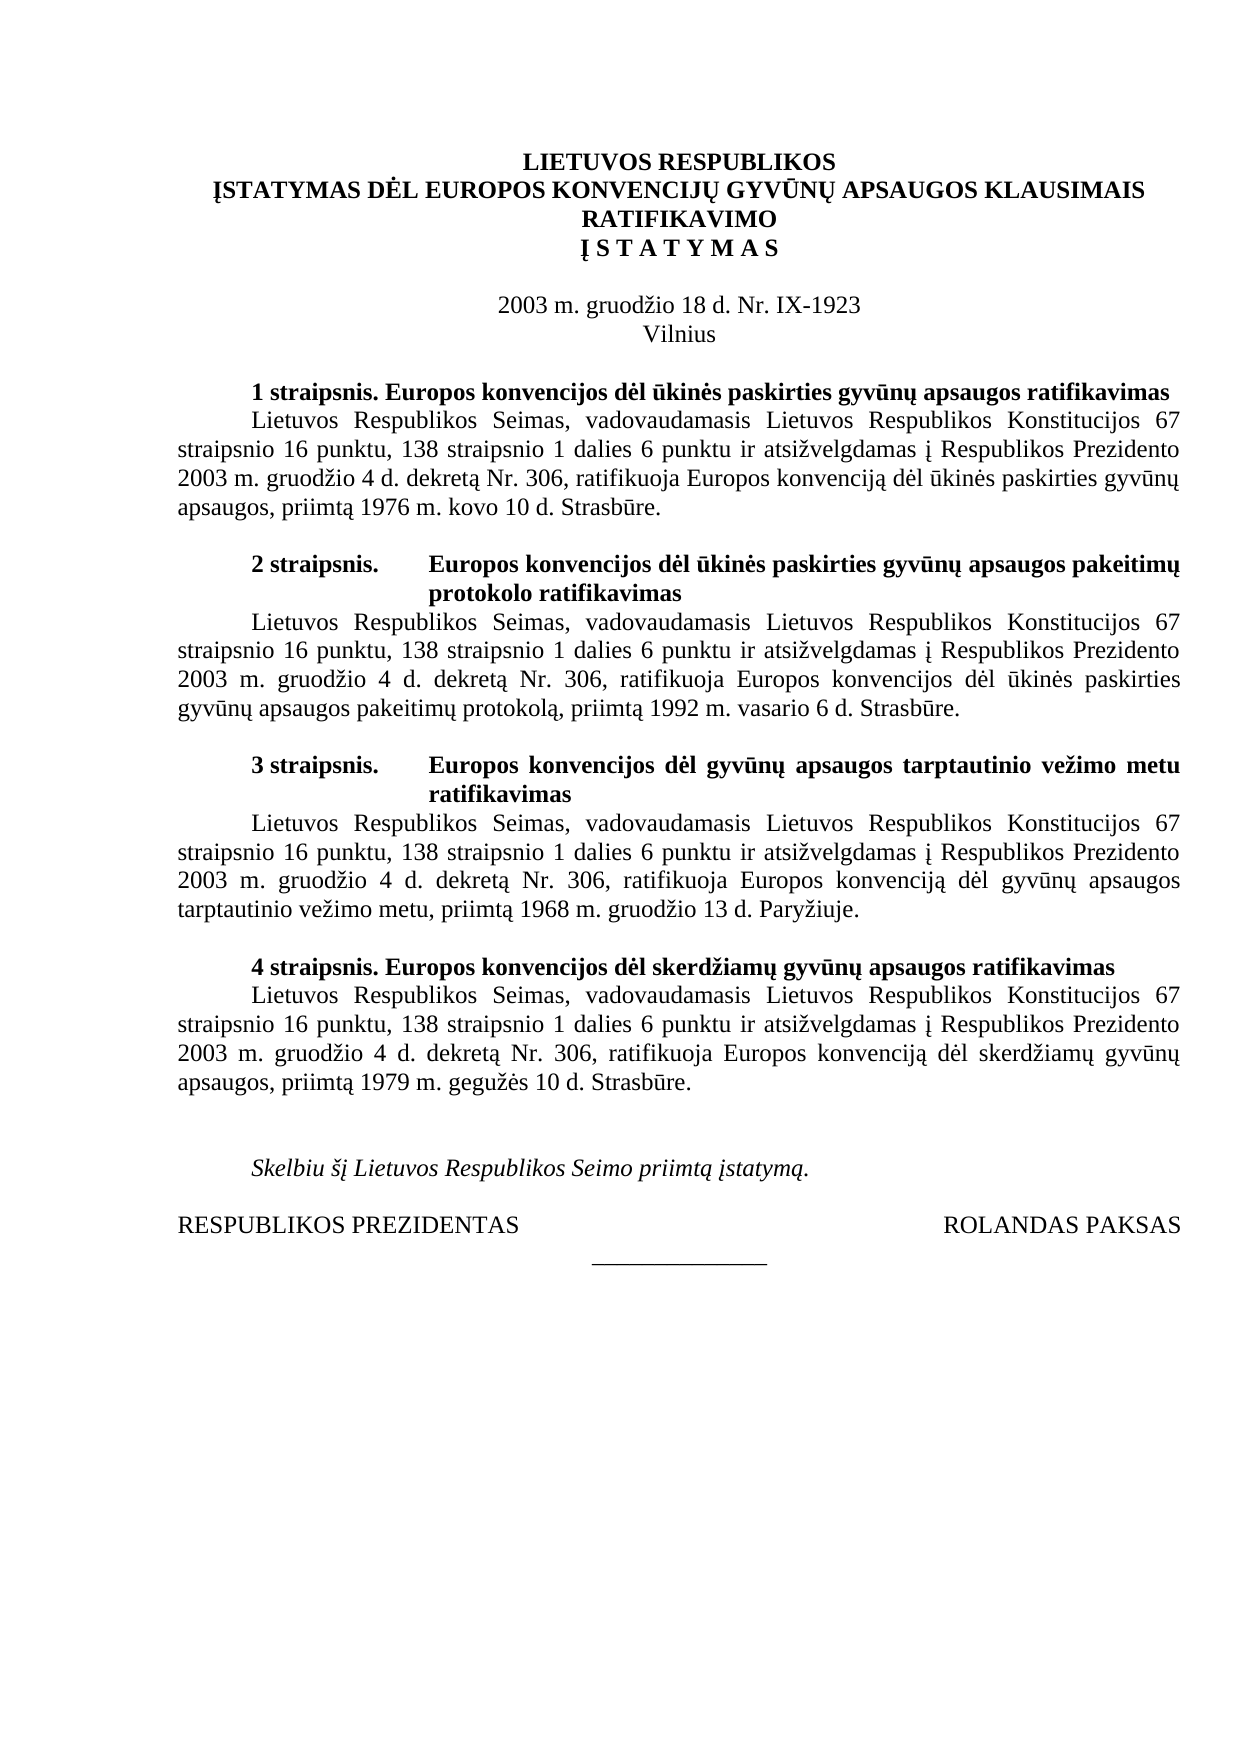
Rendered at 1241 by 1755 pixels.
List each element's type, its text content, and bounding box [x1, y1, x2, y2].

text Lietuvos Respublikos Seimas, vadovaudamasis Lietuvos Respublikos Konstitucijos 67 straipsnio 16 punktu, 138 straipsnio 1 dalies 6 punktu ir atsižvelgdamas į Respublikos Prezidento 2003 m. gruodžio 4 d. dekretą Nr. 306, ratifikuoja Europos konvencijos dėl ūkinės paskirties gyvūnų apsaugos pakeitimų protokolą, priimtą 1992 m. vasario 6 d. Strasbūre. [177, 607, 1181, 722]
text RESPUBLIKOS PREZIDENTAS ROLANDAS PAKSAS [177, 1211, 1181, 1239]
text Lietuvos Respublikos Seimas, vadovaudamasis Lietuvos Respublikos Konstitucijos 67 straipsnio 16 punktu, 138 straipsnio 1 dalies 6 punktu ir atsižvelgdamas į Respublikos Prezidento 2003 m. gruodžio 4 d. dekretą Nr. 306, ratifikuoja Europos konvenciją dėl skerdžiamų gyvūnų apsaugos, priimtą 1979 m. gegužės 10 d. Strasbūre. [177, 981, 1181, 1096]
text ĮSTATYMAS DĖL EUROPOS KONVENCIJŲ GYVŪNŲ APSAUGOS KLAUSIMAIS RATIFIKAVIMO [177, 176, 1181, 233]
text Lietuvos Respublikos Seimas, vadovaudamasis Lietuvos Respublikos Konstitucijos 67 straipsnio 16 punktu, 138 straipsnio 1 dalies 6 punktu ir atsižvelgdamas į Respublikos Prezidento 2003 m. gruodžio 4 d. dekretą Nr. 306, ratifikuoja Europos konvenciją dėl ūkinės paskirties gyvūnų apsaugos, priimtą 1976 m. kovo 10 d. Strasbūre. [177, 406, 1181, 521]
text Skelbiu šį Lietuvos Respublikos Seimo priimtą įstatymą. [177, 1153, 1181, 1182]
text LIETUVOS RESPUBLIKOS [177, 147, 1181, 176]
text 3 straipsnis. Europos konvencijos dėl gyvūnų apsaugos tarptautinio vežimo metu ratifikavimas [251, 751, 1181, 808]
text ______________ [177, 1239, 1181, 1268]
text 1 straipsnis. Europos konvencijos dėl ūkinės paskirties gyvūnų apsaugos ratifikavimas [177, 377, 1181, 406]
text Vilnius [177, 319, 1181, 348]
text Į S T A T Y M A S [177, 233, 1181, 262]
text Lietuvos Respublikos Seimas, vadovaudamasis Lietuvos Respublikos Konstitucijos 67 straipsnio 16 punktu, 138 straipsnio 1 dalies 6 punktu ir atsižvelgdamas į Respublikos Prezidento 2003 m. gruodžio 4 d. dekretą Nr. 306, ratifikuoja Europos konvenciją dėl gyvūnų apsaugos tarptautinio vežimo metu, priimtą 1968 m. gruodžio 13 d. Paryžiuje. [177, 808, 1181, 923]
text 4 straipsnis. Europos konvencijos dėl skerdžiamų gyvūnų apsaugos ratifikavimas [177, 952, 1181, 981]
text 2 straipsnis. Europos konvencijos dėl ūkinės paskirties gyvūnų apsaugos pakeitimų protokolo ratifikavimas [251, 549, 1181, 607]
text 2003 m. gruodžio 18 d. Nr. IX-1923 [177, 291, 1181, 319]
